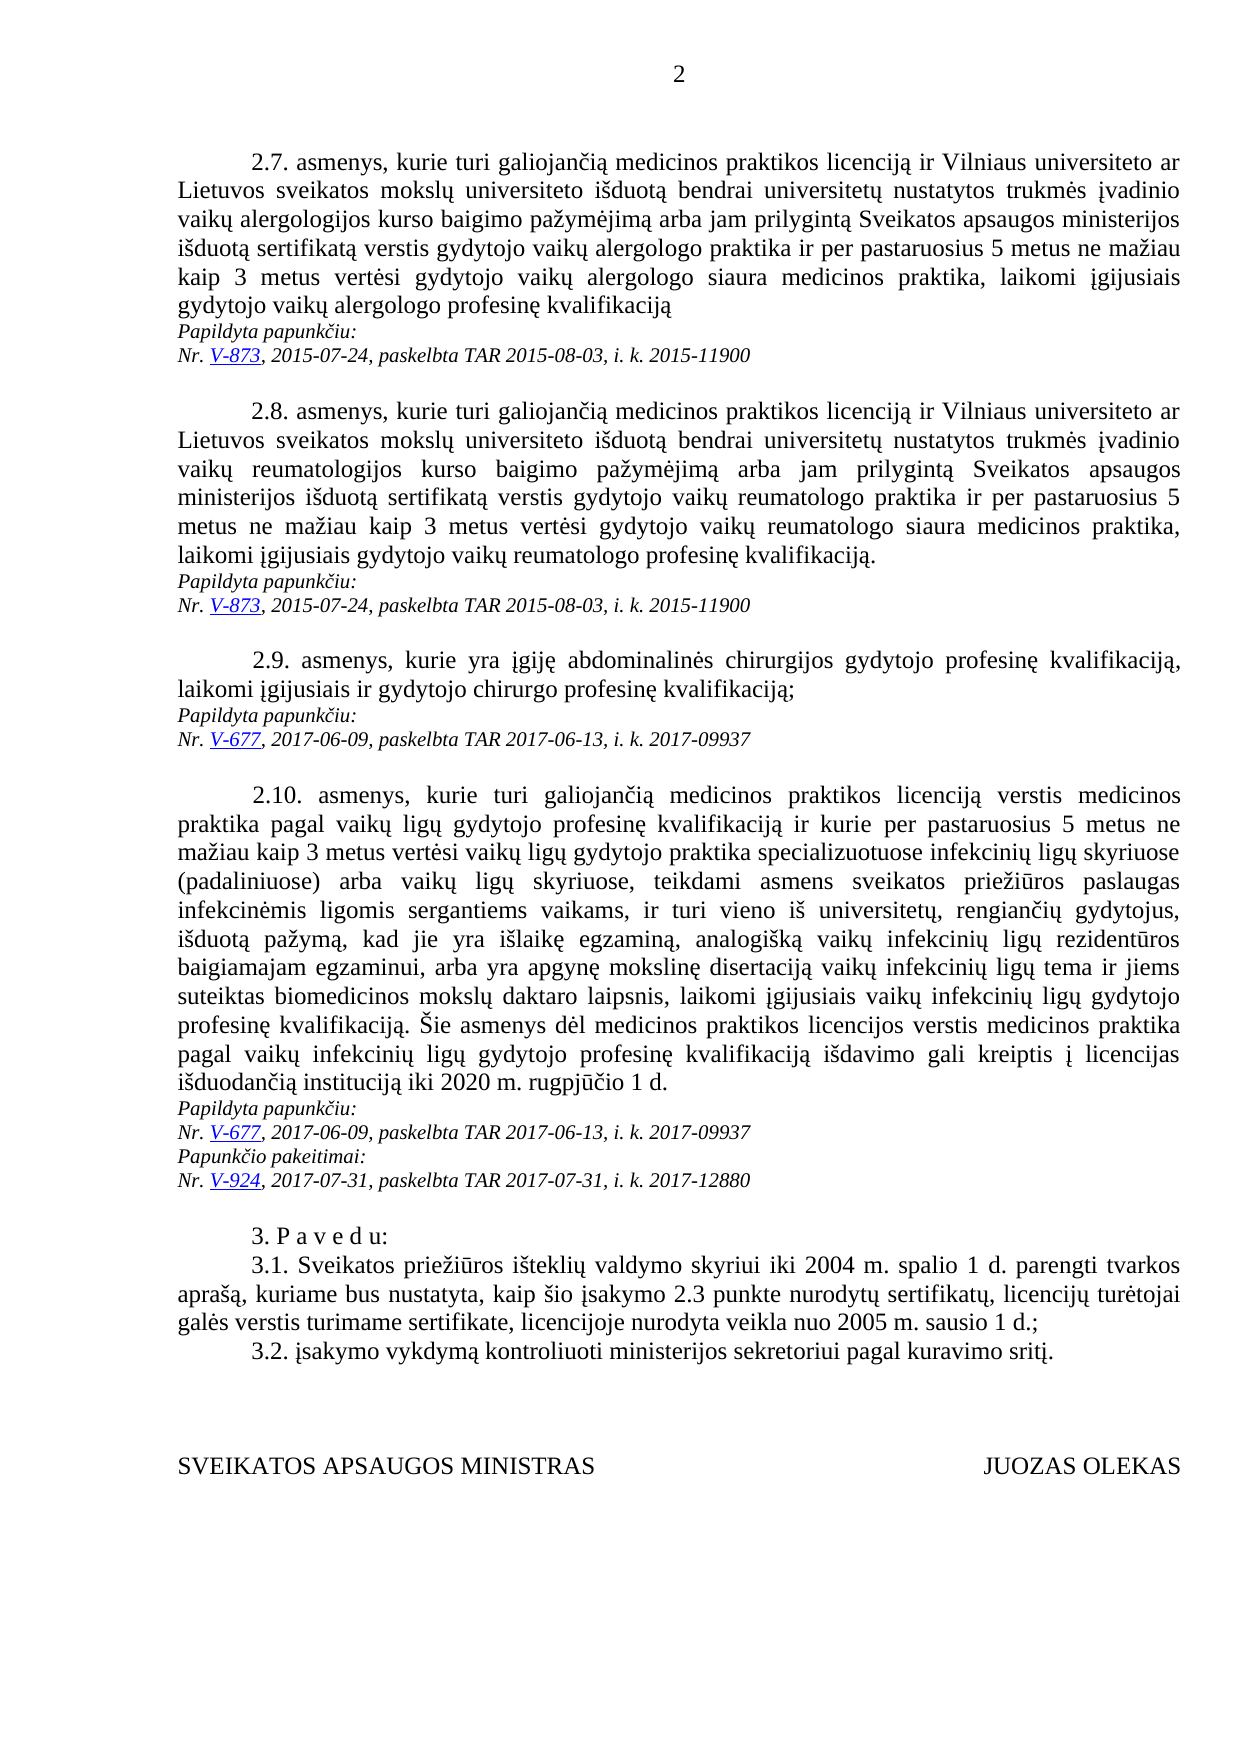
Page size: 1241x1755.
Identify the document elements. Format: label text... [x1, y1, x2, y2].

text 3.2. įsakymo vykdymą kontroliuoti ministerijos sekretoriui pagal kuravimo sritį. [177, 1336, 1181, 1365]
text SVEIKATOS APSAUGOS MINISTRAS JUOZAS OLEKAS [177, 1451, 1181, 1480]
text Nr. V-873, 2015-07-24, paskelbta TAR 2015-08-03, i. k. 2015-11900 [177, 343, 1181, 367]
text Papildyta papunkčiu: [177, 319, 1181, 343]
text 3. Pavedu: [177, 1221, 1181, 1250]
text 2.7. asmenys, kurie turi galiojančią medicinos praktikos licenciją ir Vilniaus universiteto ar Lietuvos sveikatos mokslų universiteto išduotą bendrai universitetų nustatytos trukmės įvadinio vaikų alergologijos kurso baigimo pažymėjimą arba jam prilygintą Sveikatos apsaugos ministerijos išduotą sertifikatą verstis gydytojo vaikų alergologo praktika ir per pastaruosius 5 metus ne mažiau kaip 3 metus vertėsi gydytojo vaikų alergologo siaura medicinos praktika, laikomi įgijusiais gydytojo vaikų alergologo profesinę kvalifikaciją [177, 147, 1181, 319]
text 2.8. asmenys, kurie turi galiojančią medicinos praktikos licenciją ir Vilniaus universiteto ar Lietuvos sveikatos mokslų universiteto išduotą bendrai universitetų nustatytos trukmės įvadinio vaikų reumatologijos kurso baigimo pažymėjimą arba jam prilygintą Sveikatos apsaugos ministerijos išduotą sertifikatą verstis gydytojo vaikų reumatologo praktika ir per pastaruosius 5 metus ne mažiau kaip 3 metus vertėsi gydytojo vaikų reumatologo siaura medicinos praktika, laikomi įgijusiais gydytojo vaikų reumatologo profesinę kvalifikaciją. [177, 396, 1181, 569]
text Papildyta papunkčiu: [177, 569, 1181, 593]
text Nr. V-924, 2017-07-31, paskelbta TAR 2017-07-31, i. k. 2017-12880 [177, 1168, 1181, 1192]
text 2.10. asmenys, kurie turi galiojančią medicinos praktikos licenciją verstis medicinos praktika pagal vaikų ligų gydytojo profesinę kvalifikaciją ir kurie per pastaruosius 5 metus ne mažiau kaip 3 metus vertėsi vaikų ligų gydytojo praktika specializuotuose infekcinių ligų skyriuose (padaliniuose) arba vaikų ligų skyriuose, teikdami asmens sveikatos priežiūros paslaugas infekcinėmis ligomis sergantiems vaikams, ir turi vieno iš universitetų, rengiančių gydytojus, išduotą pažymą, kad jie yra išlaikę egzaminą, analogišką vaikų infekcinių ligų rezidentūros baigiamajam egzaminui, arba yra apgynę mokslinę disertaciją vaikų infekcinių ligų tema ir jiems suteiktas biomedicinos mokslų daktaro laipsnis, laikomi įgijusiais vaikų infekcinių ligų gydytojo profesinę kvalifikaciją. Šie asmenys dėl medicinos praktikos licencijos verstis medicinos praktika pagal vaikų infekcinių ligų gydytojo profesinę kvalifikaciją išdavimo gali kreiptis į licencijas išduodančią instituciją iki 2020 m. rugpjūčio 1 d. [177, 780, 1181, 1096]
text 2.9. asmenys, kurie yra įgiję abdominalinės chirurgijos gydytojo profesinę kvalifikaciją, laikomi įgijusiais ir gydytojo chirurgo profesinę kvalifikaciją; [177, 646, 1181, 703]
text Nr. V-677, 2017-06-09, paskelbta TAR 2017-06-13, i. k. 2017-09937 [177, 1120, 1181, 1144]
text 3.1. Sveikatos priežiūros išteklių valdymo skyriui iki 2004 m. spalio 1 d. parengti tvarkos aprašą, kuriame bus nustatyta, kaip šio įsakymo 2.3 punkte nurodytų sertifikatų, licencijų turėtojai galės verstis turimame sertifikate, licencijoje nurodyta veikla nuo 2005 m. sausio 1 d.; [177, 1250, 1181, 1336]
text Nr. V-677, 2017-06-09, paskelbta TAR 2017-06-13, i. k. 2017-09937 [177, 727, 1181, 751]
text Papildyta papunkčiu: [177, 1096, 1181, 1120]
text Papildyta papunkčiu: [177, 703, 1181, 727]
text Nr. V-873, 2015-07-24, paskelbta TAR 2015-08-03, i. k. 2015-11900 [177, 593, 1181, 617]
text Papunkčio pakeitimai: [177, 1144, 1181, 1168]
